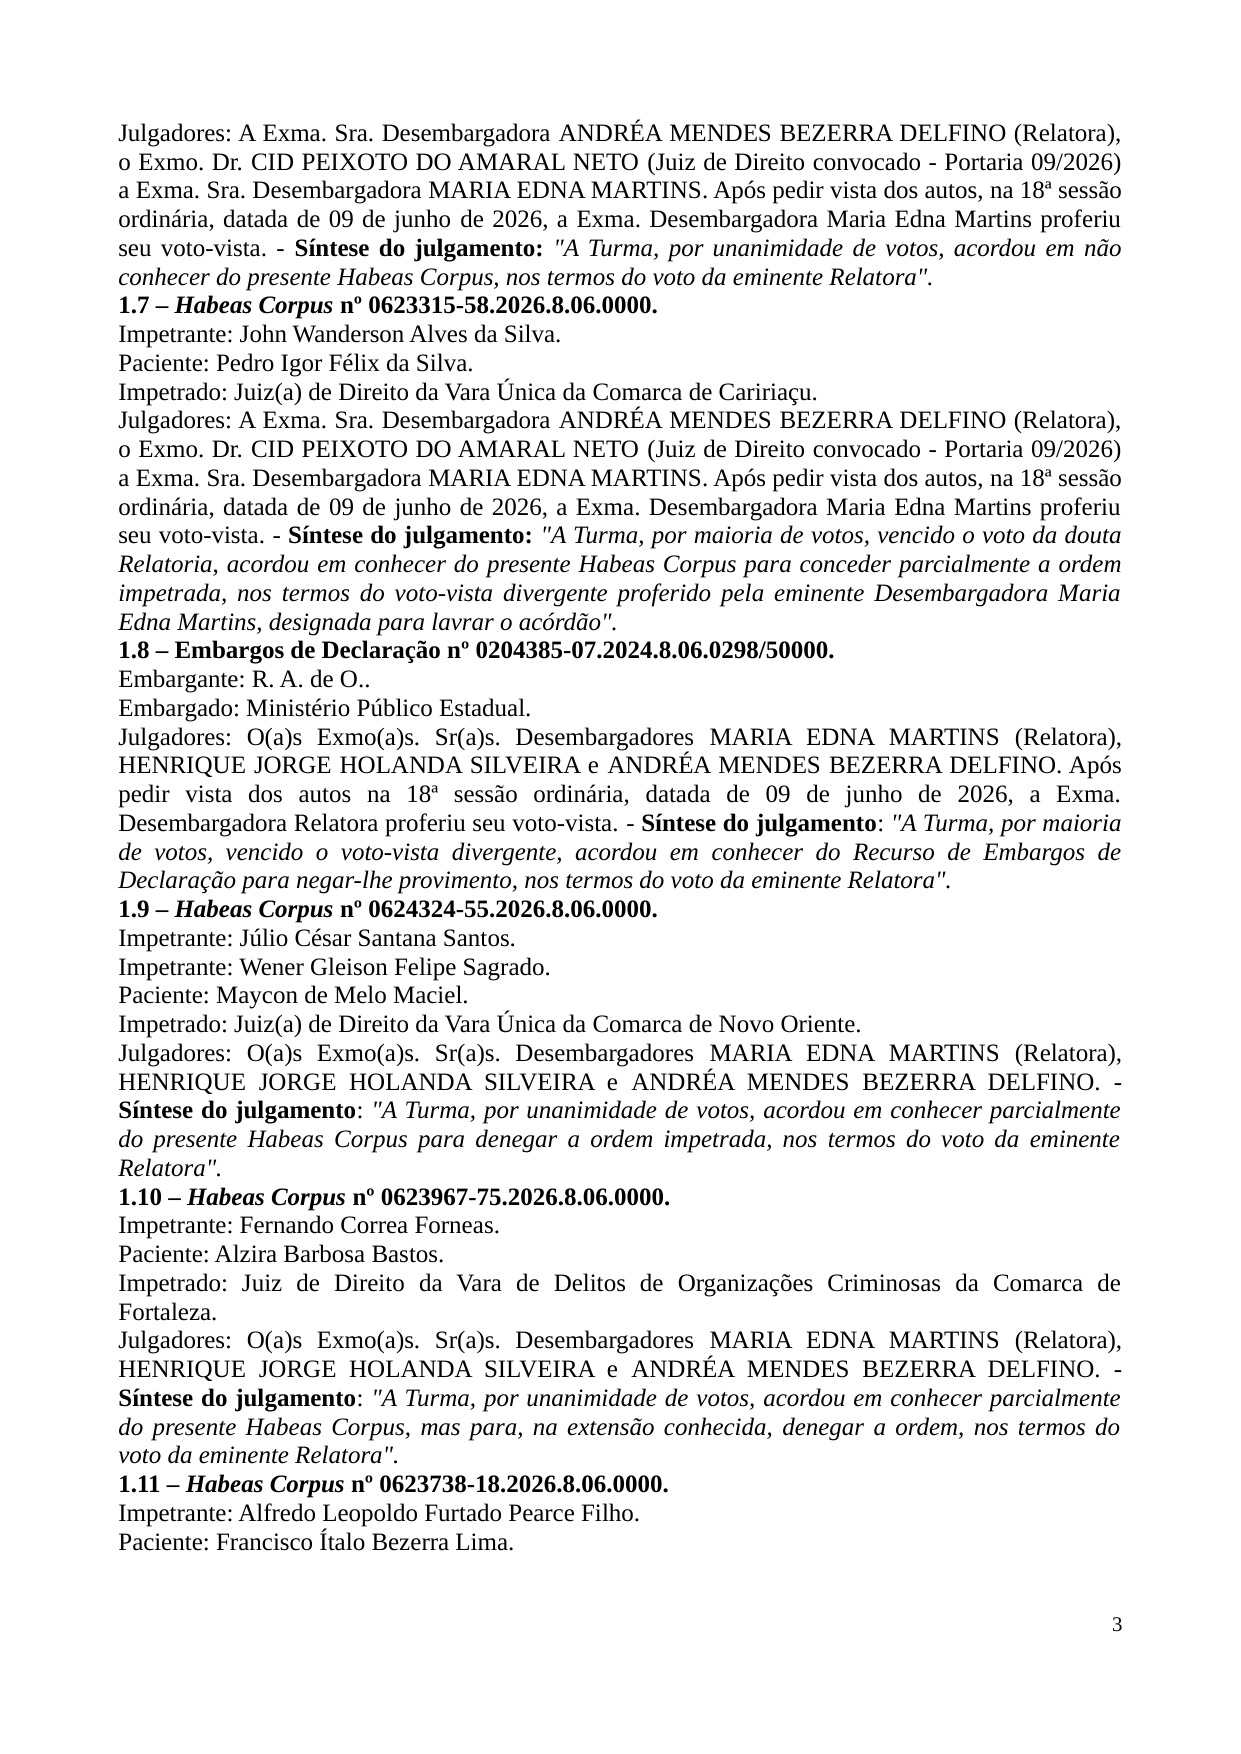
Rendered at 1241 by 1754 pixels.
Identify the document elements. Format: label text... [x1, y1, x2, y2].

text Impetrante: Júlio César Santana Santos. [118, 923, 1122, 952]
text Impetrado: Juiz de Direito da Vara de Delitos de Organizações Criminosas da Comarca de Fortaleza. [118, 1268, 1122, 1326]
text Impetrante: Alfredo Leopoldo Furtado Pearce Filho. [118, 1498, 1122, 1527]
text Paciente: Maycon de Melo Maciel. [118, 981, 1122, 1009]
text Julgadores: O(a)s Exmo(a)s. Sr(a)s. Desembargadores MARIA EDNA MARTINS (Relatora), HENRIQUE JORGE HOLANDA SILVEIRA e ANDRÉA MENDES BEZERRA DELFINO. - Síntese do julgamento: "A Turma, por unanimidade de votos, acordou em conhecer parcialmente do presente Habeas Corpus, mas para, na extensão conhecida, denegar a ordem, nos termos do voto da eminente Relatora". [118, 1326, 1122, 1469]
text Impetrado: Juiz(a) de Direito da Vara Única da Comarca de Caririaçu. [118, 377, 1122, 406]
text Impetrante: Fernando Correa Forneas. [118, 1211, 1122, 1239]
text 1.9 – Habeas Corpus nº 0624324-55.2026.8.06.0000. [118, 894, 1122, 923]
text Impetrante: John Wanderson Alves da Silva. [118, 319, 1122, 348]
text Paciente: Francisco Ítalo Bezerra Lima. [118, 1527, 1122, 1556]
text Julgadores: O(a)s Exmo(a)s. Sr(a)s. Desembargadores MARIA EDNA MARTINS (Relatora), HENRIQUE JORGE HOLANDA SILVEIRA e ANDRÉA MENDES BEZERRA DELFINO. - Síntese do julgamento: "A Turma, por unanimidade de votos, acordou em conhecer parcialmente do presente Habeas Corpus para denegar a ordem impetrada, nos termos do voto da eminente Relatora". [118, 1038, 1122, 1182]
text Embargante: R. A. de O.. [118, 664, 1122, 693]
text Embargado: Ministério Público Estadual. [118, 693, 1122, 722]
text Julgadores: O(a)s Exmo(a)s. Sr(a)s. Desembargadores MARIA EDNA MARTINS (Relatora), HENRIQUE JORGE HOLANDA SILVEIRA e ANDRÉA MENDES BEZERRA DELFINO. Após pedir vista dos autos na 18ª sessão ordinária, datada de 09 de junho de 2026, a Exma. Desembargadora Relatora proferiu seu voto-vista. - Síntese do julgamento: "A Turma, por maioria de votos, vencido o voto-vista divergente, acordou em conhecer do Recurso de Embargos de Declaração para negar-lhe provimento, nos termos do voto da eminente Relatora". [118, 722, 1122, 894]
text Paciente: Alzira Barbosa Bastos. [118, 1239, 1122, 1268]
text Impetrante: Wener Gleison Felipe Sagrado. [118, 952, 1122, 981]
text 1.10 – Habeas Corpus nº 0623967-75.2026.8.06.0000. [118, 1182, 1122, 1211]
text Impetrado: Juiz(a) de Direito da Vara Única da Comarca de Novo Oriente. [118, 1009, 1122, 1038]
text Julgadores: A Exma. Sra. Desembargadora ANDRÉA MENDES BEZERRA DELFINO (Relatora), o Exmo. Dr. CID PEIXOTO DO AMARAL NETO (Juiz de Direito convocado - Portaria 09/2026) a Exma. Sra. Desembargadora MARIA EDNA MARTINS. Após pedir vista dos autos, na 18ª sessão ordinária, datada de 09 de junho de 2026, a Exma. Desembargadora Maria Edna Martins proferiu seu voto-vista. - Síntese do julgamento: "A Turma, por maioria de votos, vencido o voto da douta Relatoria, acordou em conhecer do presente Habeas Corpus para conceder parcialmente a ordem impetrada, nos termos do voto-vista divergente proferido pela eminente Desembargadora Maria Edna Martins, designada para lavrar o acórdão". [118, 406, 1122, 636]
text 1.8 – Embargos de Declaração nº 0204385-07.2024.8.06.0298/50000. [118, 636, 1122, 664]
text Julgadores: A Exma. Sra. Desembargadora ANDRÉA MENDES BEZERRA DELFINO (Relatora), o Exmo. Dr. CID PEIXOTO DO AMARAL NETO (Juiz de Direito convocado - Portaria 09/2026) a Exma. Sra. Desembargadora MARIA EDNA MARTINS. Após pedir vista dos autos, na 18ª sessão ordinária, datada de 09 de junho de 2026, a Exma. Desembargadora Maria Edna Martins proferiu seu voto-vista. - Síntese do julgamento: "A Turma, por unanimidade de votos, acordou em não conhecer do presente Habeas Corpus, nos termos do voto da eminente Relatora". [118, 118, 1122, 291]
text Paciente: Pedro Igor Félix da Silva. [118, 348, 1122, 377]
text 1.7 – Habeas Corpus nº 0623315-58.2026.8.06.0000. [118, 291, 1122, 319]
text 1.11 – Habeas Corpus nº 0623738-18.2026.8.06.0000. [118, 1469, 1122, 1498]
